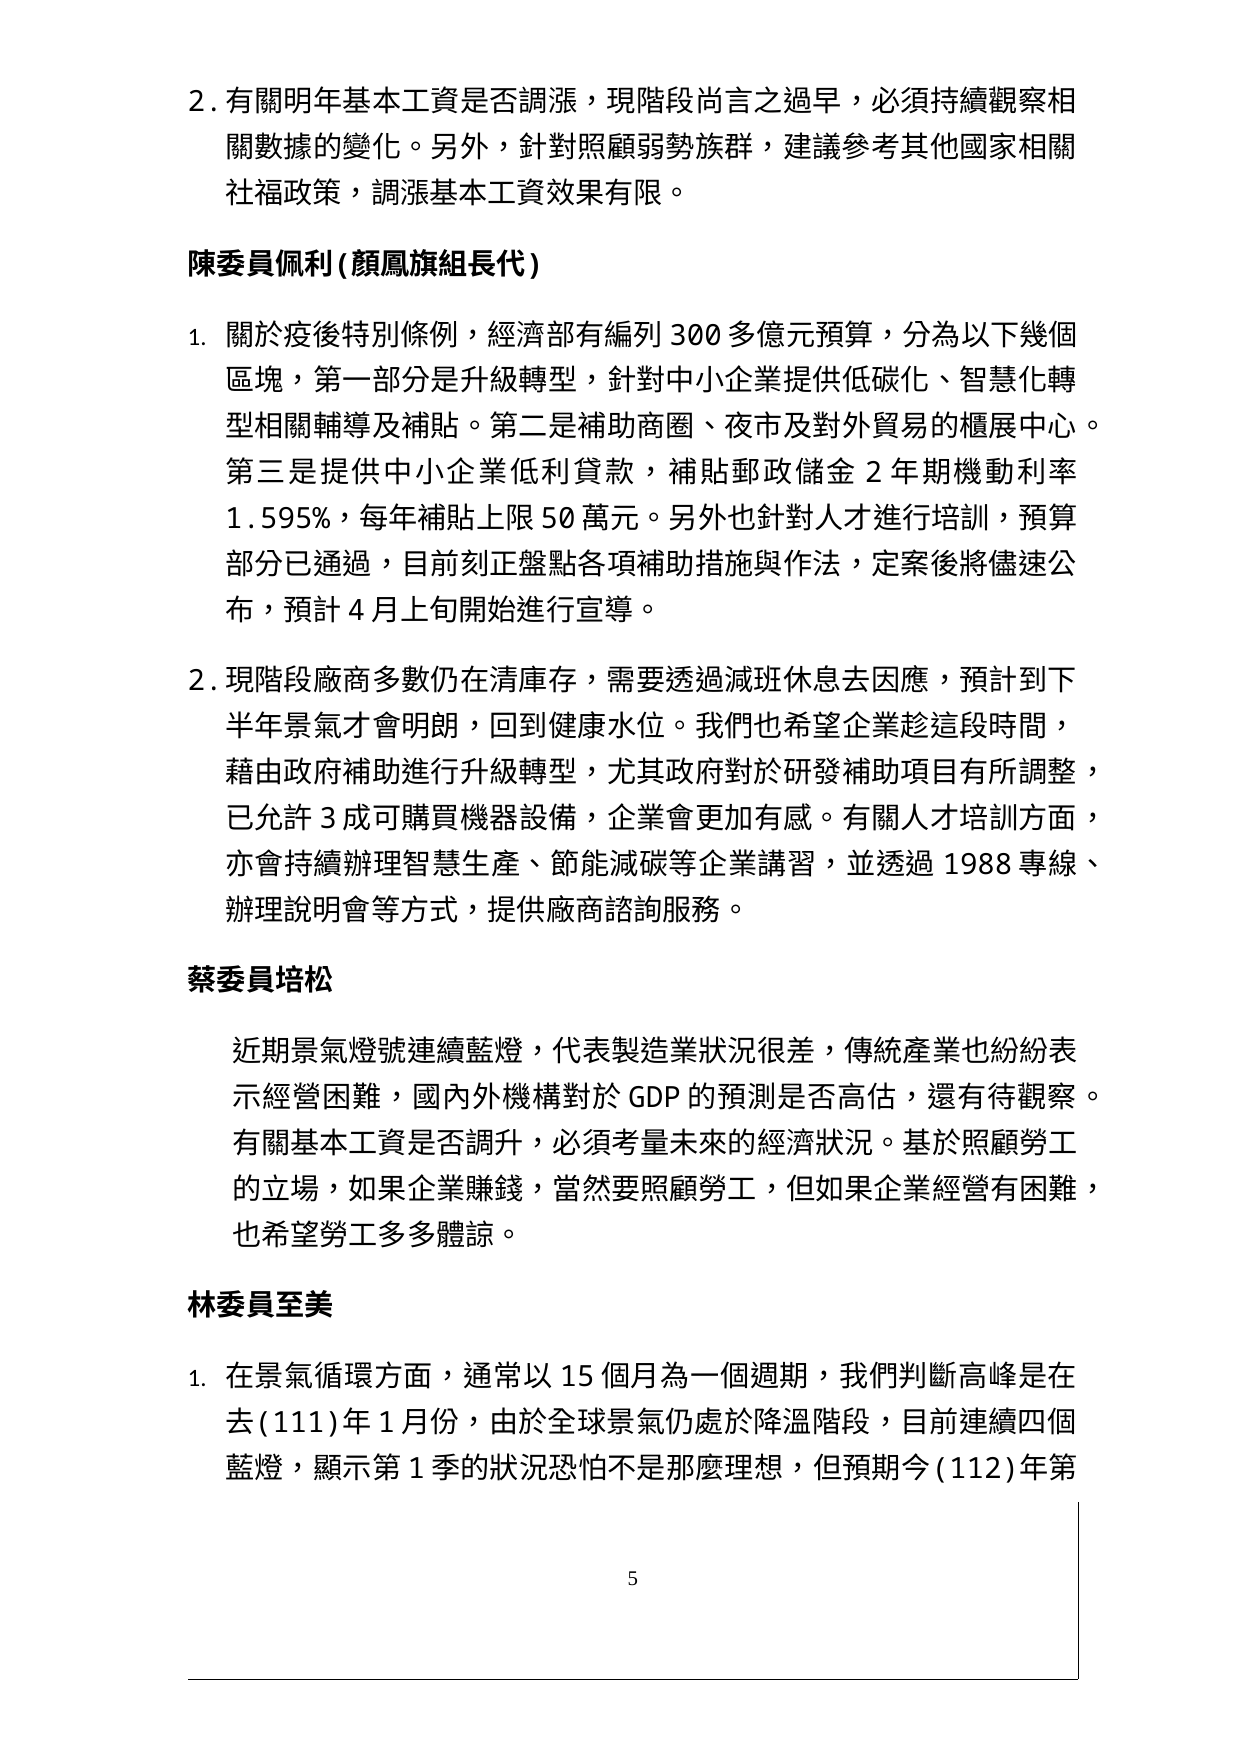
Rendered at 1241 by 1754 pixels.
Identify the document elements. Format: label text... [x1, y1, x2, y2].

text 蔡委員培松 [187, 954, 1078, 1000]
list 在景氣循環方面，通常以15個月為一個週期，我們判斷高峰是在去(111)年1月份，由於全球景氣仍處於降溫階段，目前連續四個藍燈，顯示第1季的狀況恐怕不是那麼理想，但預期今(112)年第 [187, 1350, 1078, 1487]
list 現階段廠商多數仍在清庫存，需要透過減班休息去因應，預計到下半年景氣才會明朗，回到健康水位。我們也希望企業趁這段時間，藉由政府補助進行升級轉型，尤其政府對於研發補助項目有所調整，已允許3成可購買機器設備，企業會更加有感。有關人才培訓方面，亦會持續辦理智慧生產、節能減碳等企業講習，並透過1988專線、辦理說明會等方式，提供廠商諮詢服務。 [187, 654, 1078, 929]
text 林委員至美 [187, 1279, 1078, 1325]
text 近期景氣燈號連續藍燈，代表製造業狀況很差，傳統產業也紛紛表示經營困難，國內外機構對於GDP的預測是否高估，還有待觀察。有關基本工資是否調升，必須考量未來的經濟狀況。基於照顧勞工的立場，如果企業賺錢，當然要照顧勞工，但如果企業經營有困難，也希望勞工多多體諒。 [232, 1025, 1078, 1254]
list 有關明年基本工資是否調漲，現階段尚言之過早，必須持續觀察相關數據的變化。另外，針對照顧弱勢族群，建議參考其他國家相關社福政策，調漲基本工資效果有限。 [187, 75, 1078, 212]
text 陳委員佩利(顏鳳旗組長代) [187, 237, 1078, 283]
list 關於疫後特別條例，經濟部有編列300多億元預算，分為以下幾個區塊，第一部分是升級轉型，針對中小企業提供低碳化、智慧化轉型相關輔導及補貼。第二是補助商圈、夜市及對外貿易的櫃展中心。第三是提供中小企業低利貸款，補貼郵政儲金2年期機動利率1.595%，每年補貼上限50萬元。另外也針對人才進行培訓，預算部分已通過，目前刻正盤點各項補助措施與作法，定案後將儘速公布，預計4月上旬開始進行宣導。 [187, 308, 1078, 629]
